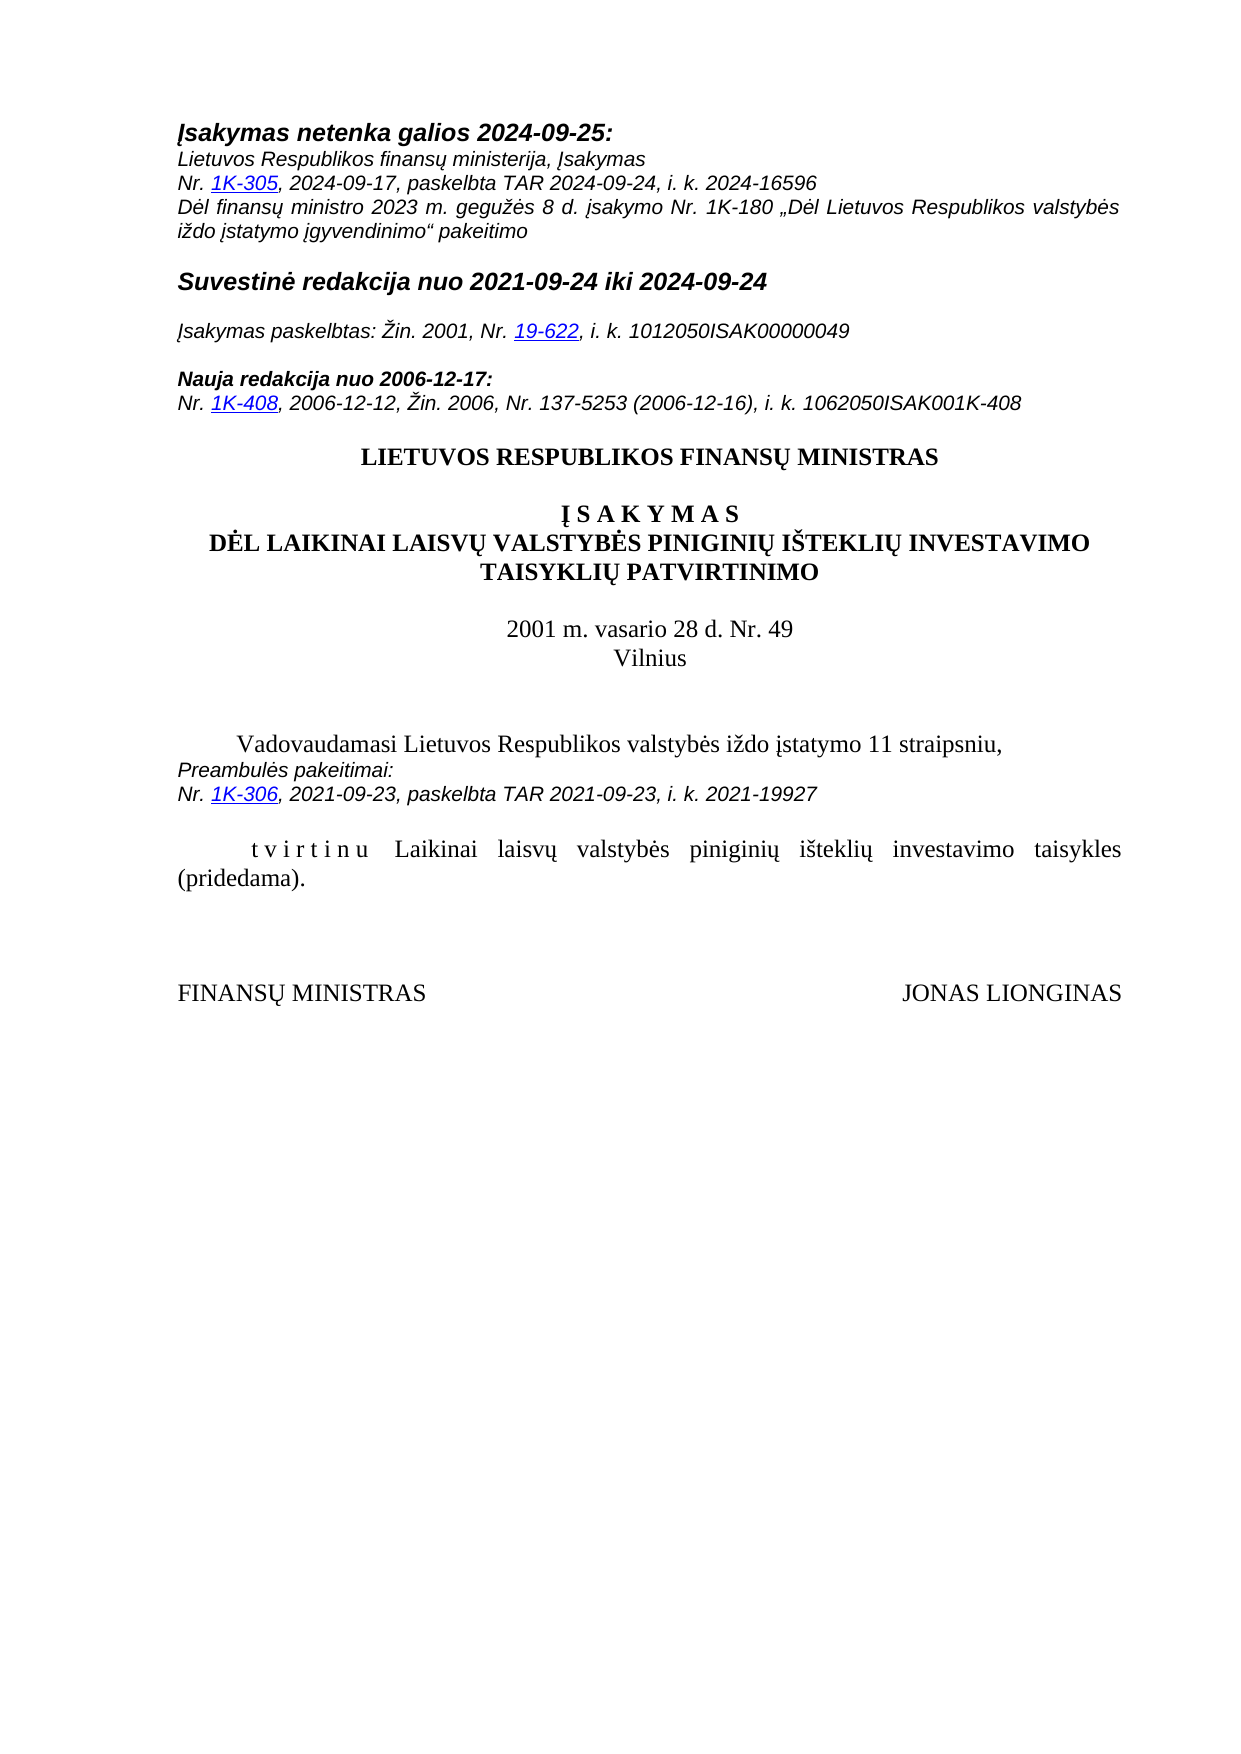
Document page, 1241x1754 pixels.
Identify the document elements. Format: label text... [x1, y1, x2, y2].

text FINANSŲ MINISTRAS JONAS LIONGINAS [177, 978, 1122, 1007]
text Vilnius [177, 643, 1122, 672]
text ĮSAKYMAS [177, 499, 1122, 528]
text DĖL LAIKINAI LAISVŲ VALSTYBĖS PINIGINIŲ IŠTEKLIŲ INVESTAVIMO TAISYKLIŲ PATVIRTINIMO [177, 528, 1122, 585]
text Nr. 1K-408, 2006-12-12, Žin. 2006, Nr. 137-5253 (2006-12-16), i. k. 1062050ISAK001K-408 [177, 391, 1122, 415]
text 2001 m. vasario 28 d. Nr. 49 [177, 614, 1122, 643]
text Įsakymas paskelbtas: Žin. 2001, Nr. 19-622, i. k. 1012050ISAK00000049 [177, 319, 1122, 343]
text Nauja redakcija nuo 2006-12-17: [177, 367, 1122, 391]
text Preambulės pakeitimai: [177, 758, 1122, 782]
text Nr. 1K-305, 2024-09-17, paskelbta TAR 2024-09-24, i. k. 2024-16596 [177, 171, 1122, 195]
text Įsakymas netenka galios 2024-09-25: [177, 118, 1122, 147]
text LIETUVOS RESPUBLIKOS FINANSŲ MINISTRAS [177, 442, 1122, 470]
text Lietuvos Respublikos finansų ministerija, Įsakymas [177, 147, 1122, 171]
text Dėl finansų ministro 2023 m. gegužės 8 d. įsakymo Nr. 1K-180 „Dėl Lietuvos Respublikos valstybės iždo įstatymo įgyvendinimo“ pakeitimo [177, 195, 1122, 243]
text Vadovaudamasi Lietuvos Respublikos valstybės iždo įstatymo 11 straipsniu, [177, 729, 1122, 758]
text tvirtinu Laikinai laisvų valstybės piniginių išteklių investavimo taisykles (pridedama). [177, 834, 1122, 892]
text Suvestinė redakcija nuo 2021-09-24 iki 2024-09-24 [177, 267, 1122, 295]
text Nr. 1K-306, 2021-09-23, paskelbta TAR 2021-09-23, i. k. 2021-19927 [177, 782, 1122, 806]
